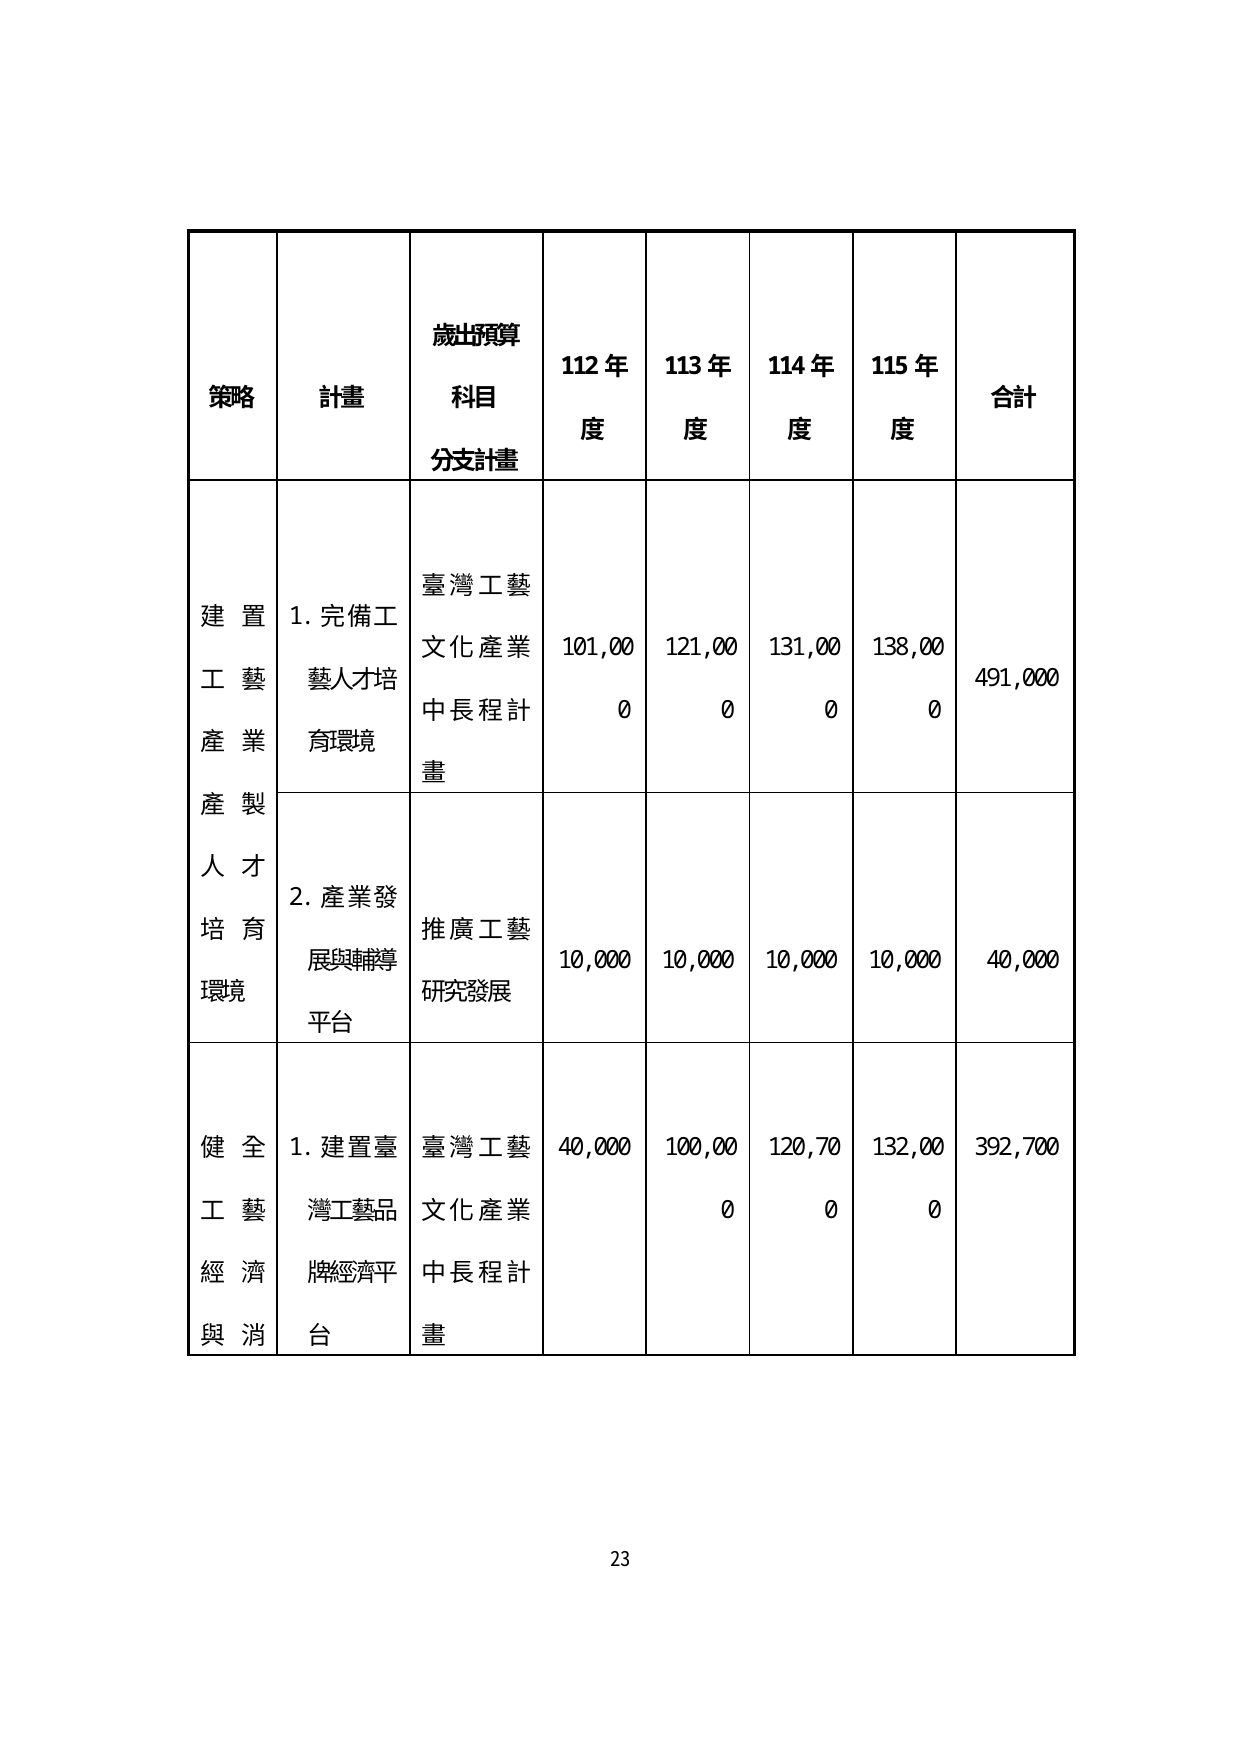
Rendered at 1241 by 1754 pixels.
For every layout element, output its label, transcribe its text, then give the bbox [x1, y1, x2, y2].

table_cell 132,000 [854, 1043, 955, 1354]
table_cell 491,000 [957, 481, 1073, 792]
table_header 113年度 [647, 233, 749, 479]
table_cell 健全工藝經濟與消 [190, 1043, 276, 1354]
table_cell 推廣工藝研究發展 [411, 793, 542, 1042]
table_cell 121,000 [647, 481, 749, 792]
table_cell 392,700 [957, 1043, 1073, 1354]
table_cell 10,000 [647, 793, 749, 1042]
table_header 歲出預算科目 分支計畫 [411, 233, 542, 479]
table_cell 10,000 [750, 793, 852, 1042]
table_cell 10,000 [854, 793, 955, 1042]
table_cell 40,000 [544, 1043, 645, 1354]
table_header 115年度 [854, 233, 955, 479]
table_cell 40,000 [957, 793, 1073, 1042]
table_header 計畫 [278, 233, 409, 479]
table_cell 1.建置臺灣工藝品牌經濟平台 [278, 1043, 409, 1354]
table_cell 100,000 [647, 1043, 749, 1354]
table_cell 138,000 [854, 481, 955, 792]
table_header 策略 [190, 233, 276, 479]
table_cell 10,000 [544, 793, 645, 1042]
table_cell 120,700 [750, 1043, 852, 1354]
table_cell 建置工藝產業產製人才培育環境 [190, 481, 276, 1042]
table_header 112年度 [544, 233, 645, 479]
table_cell 臺灣工藝文化產業中長程計畫 [411, 481, 542, 792]
table_cell 臺灣工藝文化產業中長程計畫 [411, 1043, 542, 1354]
table_header 合計 [957, 233, 1073, 479]
table_cell 101,000 [544, 481, 645, 792]
table_header 114年度 [750, 233, 852, 479]
table_cell 2.產業發展與輔導平台 [278, 793, 409, 1042]
table_cell 131,000 [750, 481, 852, 792]
table_cell 1.完備工藝人才培育環境 [278, 481, 409, 792]
